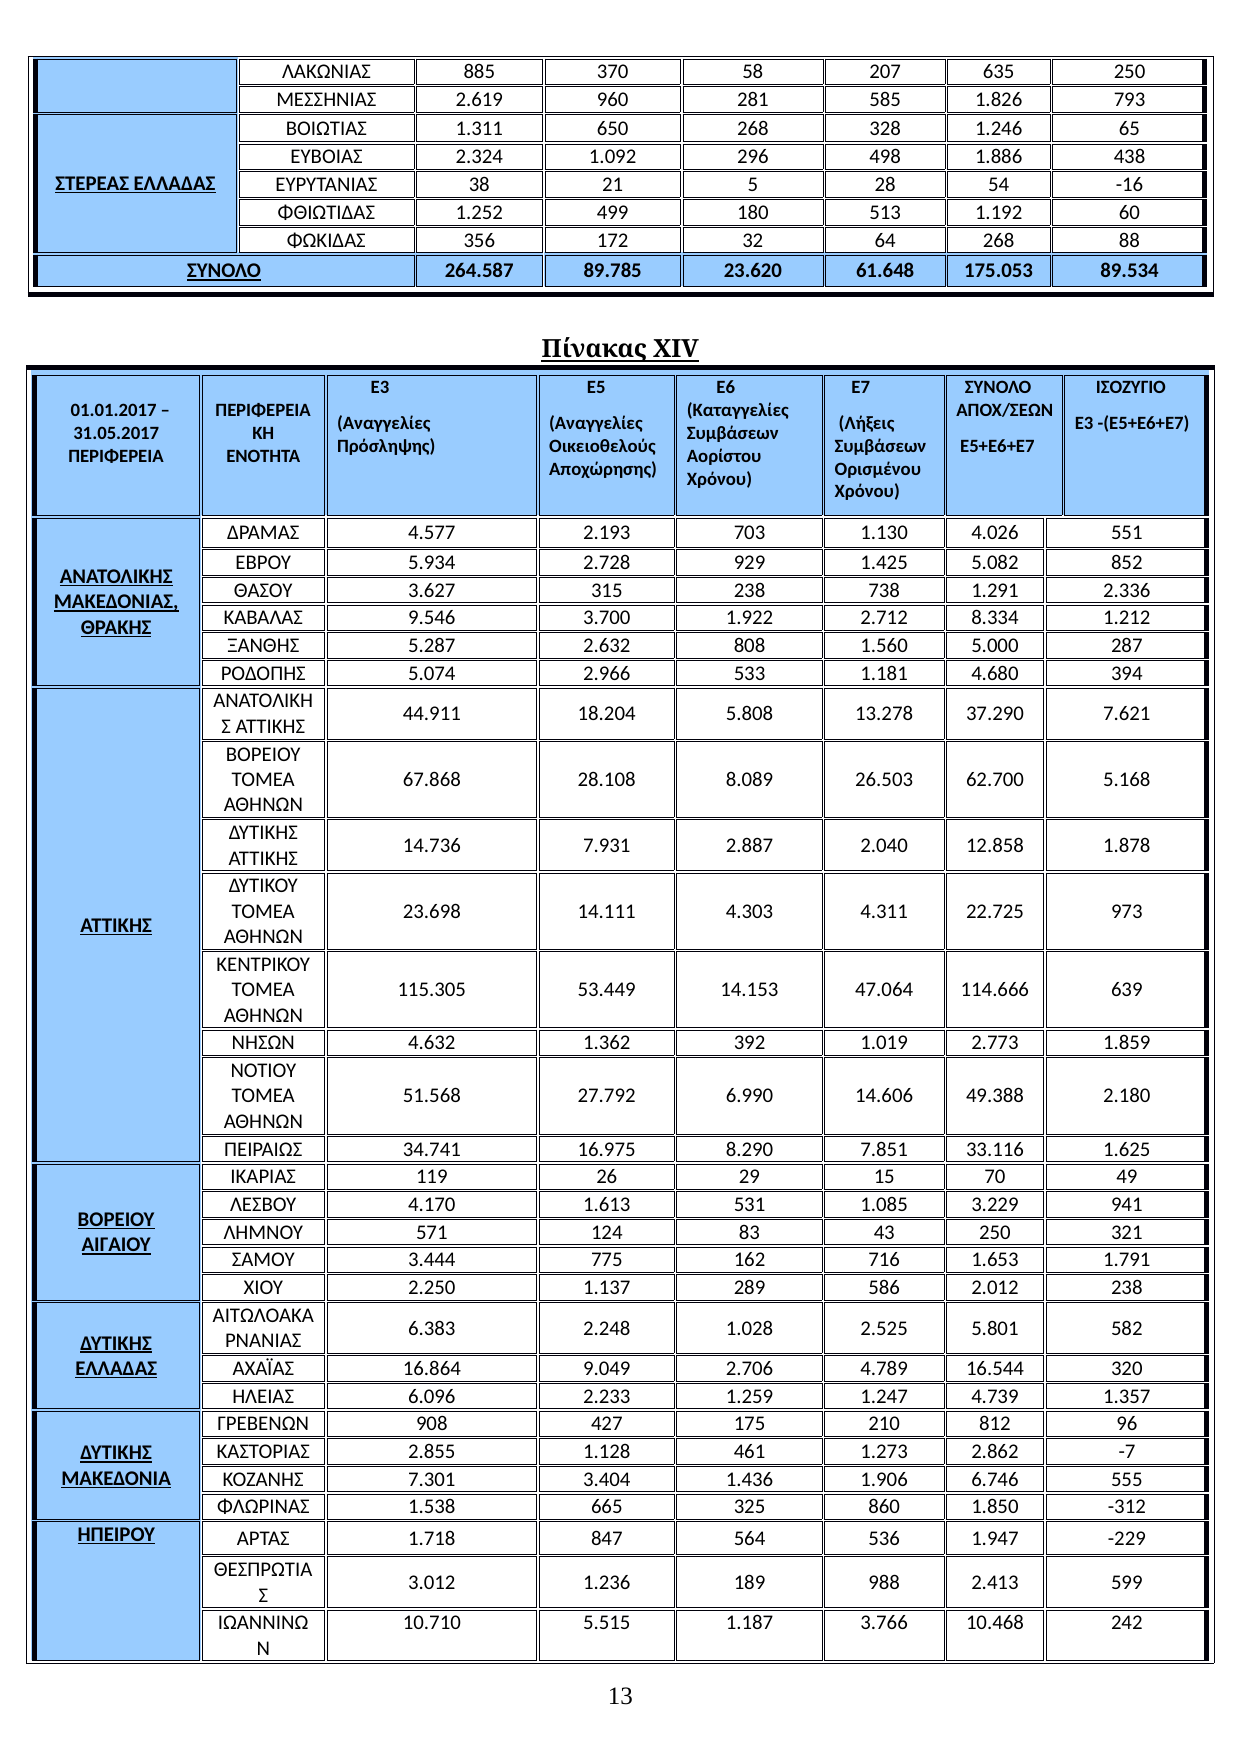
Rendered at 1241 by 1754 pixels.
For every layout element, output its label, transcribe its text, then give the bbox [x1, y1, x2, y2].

table_cell 114.666 [947, 952, 1043, 1027]
table_cell 6.746 [947, 1467, 1043, 1491]
table_cell ΞΑΝΘΗΣ [203, 633, 324, 658]
table_cell 60 [1053, 200, 1202, 224]
table_cell ΑΡΤΑΣ [203, 1522, 324, 1554]
table_cell 47.064 [825, 952, 944, 1027]
text Πίνακας ΧΙV [89, 331, 1152, 365]
table_cell 1.791 [1047, 1248, 1204, 1272]
table_cell 665 [540, 1495, 674, 1519]
table_cell 162 [677, 1248, 822, 1272]
table_cell 1.357 [1047, 1384, 1204, 1408]
table_cell 7.851 [825, 1137, 944, 1161]
table_header Ε6 (Καταγγελίες Συμβάσεων Αορίστου Χρόνου) [675, 370, 823, 515]
table_cell 264.587 [417, 256, 542, 286]
table_cell 28.108 [540, 742, 674, 817]
table_cell 812 [947, 1412, 1043, 1436]
table_cell 7.621 [1047, 689, 1204, 738]
table_cell ΡΟΔΟΠΗΣ [203, 661, 324, 685]
table_cell ΑΝΑΤΟΛΙΚΗΣ ΑΤΤΙΚΗΣ [203, 689, 324, 738]
table_cell ΚΑΒΑΛΑΣ [203, 606, 324, 630]
table_cell 115.305 [328, 952, 536, 1027]
table_cell ΗΛΕΙΑΣ [203, 1384, 324, 1408]
table_cell 533 [677, 661, 822, 685]
table_cell 356 [417, 228, 542, 252]
table_cell 14.153 [677, 952, 822, 1027]
table_cell 43 [825, 1220, 944, 1244]
table_cell 1.252 [417, 200, 542, 224]
table_cell 5.808 [677, 689, 822, 738]
table_cell 5.082 [947, 550, 1043, 574]
table_cell 3.229 [947, 1192, 1043, 1217]
table_cell 1.947 [947, 1522, 1043, 1554]
table_cell 287 [1047, 633, 1204, 658]
table_cell ΛΑΚΩΝΙΑΣ [240, 60, 414, 84]
table_cell 5.074 [328, 661, 536, 685]
table_cell 16.544 [947, 1356, 1043, 1381]
table_cell 27.792 [540, 1058, 674, 1133]
table_cell ΠΕΙΡΑΙΩΣ [203, 1137, 324, 1161]
table_cell 15 [825, 1165, 944, 1189]
table_cell 61.648 [826, 256, 945, 286]
table_header Ε5 (Αναγγελίες Οικειοθελούς Αποχώρησης) [540, 376, 674, 515]
table_cell ΒΟΡΕΙΟΥ ΑΙΓΑΙΟΥ [37, 1165, 199, 1300]
table_cell 14.606 [825, 1058, 944, 1133]
table_cell 22.725 [947, 874, 1043, 949]
table_cell 1.826 [948, 87, 1050, 112]
table_cell 12.858 [947, 820, 1043, 870]
table_cell 3.012 [328, 1557, 536, 1607]
table_cell 175.053 [948, 256, 1050, 286]
table_cell 650 [546, 115, 680, 141]
table_cell 14.111 [540, 874, 674, 949]
table_cell 64 [826, 228, 945, 252]
table_cell 7.301 [328, 1467, 536, 1491]
table_cell 268 [948, 228, 1050, 252]
table_cell 394 [1047, 661, 1204, 685]
table_cell 325 [677, 1495, 822, 1519]
table_cell 775 [540, 1248, 674, 1272]
table_cell 1.212 [1047, 606, 1204, 630]
table_cell 5.287 [328, 633, 536, 658]
table_cell 16.864 [328, 1356, 536, 1381]
table_cell 1.273 [825, 1439, 944, 1464]
table_cell 960 [546, 87, 680, 112]
table_cell ΧΙΟΥ [203, 1275, 324, 1300]
table_cell 4.303 [677, 874, 822, 949]
table_cell 635 [948, 60, 1050, 84]
table_cell 4.170 [328, 1192, 536, 1217]
table_cell ΘΑΣΟΥ [203, 578, 324, 602]
table_cell 89.534 [1053, 256, 1202, 286]
table_cell 89.785 [546, 256, 680, 286]
table_cell 2.887 [677, 820, 822, 870]
table_cell ΕΥΡΥΤΑΝΙΑΣ [240, 172, 414, 197]
table_cell 34.741 [328, 1137, 536, 1161]
table_cell 7.931 [540, 820, 674, 870]
table_cell 2.862 [947, 1439, 1043, 1464]
table_cell 1.922 [677, 606, 822, 630]
table_cell 28 [826, 172, 945, 197]
table_cell 564 [677, 1522, 822, 1554]
table_cell 3.766 [825, 1611, 944, 1660]
table_cell 5.515 [540, 1611, 674, 1660]
table_cell 1.137 [540, 1275, 674, 1300]
table_cell 1.130 [825, 519, 944, 547]
table_cell ΑΤΤΙΚΗΣ [37, 689, 199, 1161]
table_cell 599 [1047, 1557, 1204, 1607]
table_cell 83 [677, 1220, 822, 1244]
table_cell 1.560 [825, 633, 944, 658]
table_cell ΛΗΜΝΟΥ [203, 1220, 324, 1244]
table_cell 1.181 [825, 661, 944, 685]
table_cell 392 [677, 1031, 822, 1055]
table_cell ΝΗΣΩΝ [203, 1031, 324, 1055]
table_cell 1.613 [540, 1192, 674, 1217]
table_cell ΑΧΑΪΑΣ [203, 1356, 324, 1381]
table_header ΣΥΝΟΛΟ ΑΠΟΧ/ΣΕΩΝ Ε5+Ε6+Ε7 [945, 370, 1063, 515]
table_cell 13.278 [825, 689, 944, 738]
table_cell 716 [825, 1248, 944, 1272]
table_cell 54 [948, 172, 1050, 197]
table_cell ΙΩΑΝΝΙΝΩΝ [203, 1611, 324, 1660]
table_cell 268 [684, 115, 823, 141]
table_cell ΜΕΣΣΗΝΙΑΣ [240, 87, 414, 112]
table_cell 328 [826, 115, 945, 141]
table_cell 2.525 [825, 1303, 944, 1353]
table_cell ΚΕΝΤΡΙΚΟΥ ΤΟΜΕΑ ΑΘΗΝΩΝ [203, 952, 324, 1027]
table_cell 250 [947, 1220, 1043, 1244]
table_cell 513 [826, 200, 945, 224]
table_cell 44.911 [328, 689, 536, 738]
table_cell 370 [546, 60, 680, 84]
table_cell ΕΥΒΟΙΑΣ [240, 145, 414, 169]
table_cell 555 [1047, 1467, 1204, 1491]
table_cell ΣΤΕΡΕΑΣ ΕΛΛΑΔΑΣ [38, 115, 236, 252]
table_cell 207 [826, 60, 945, 84]
table_cell 2.773 [947, 1031, 1043, 1055]
table_cell ΑΝΑΤΟΛΙΚΗΣ ΜΑΚΕΔΟΝΙΑΣ, ΘΡΑΚΗΣ [37, 519, 199, 685]
table_cell 2.855 [328, 1439, 536, 1464]
table_cell 315 [540, 578, 674, 602]
table_cell 1.246 [948, 115, 1050, 141]
table_cell 1.187 [677, 1611, 822, 1660]
table_cell 2.336 [1047, 578, 1204, 602]
table_header Ε7 (Λήξεις Συμβάσεων Ορισμένου Χρόνου) [823, 370, 945, 515]
table_cell 124 [540, 1220, 674, 1244]
table_cell 180 [684, 200, 823, 224]
table_cell ΦΩΚΙΔΑΣ [240, 228, 414, 252]
table_cell 4.577 [328, 519, 536, 547]
table_cell 9.049 [540, 1356, 674, 1381]
table_cell ΒΟΙΩΤΙΑΣ [240, 115, 414, 141]
table_cell ΔΥΤΙΚΟΥ ΤΟΜΕΑ ΑΘΗΝΩΝ [203, 874, 324, 949]
table_cell 8.290 [677, 1137, 822, 1161]
table_cell ΗΠΕΙΡΟΥ [37, 1522, 199, 1660]
table_cell 119 [328, 1165, 536, 1189]
table_cell 58 [684, 60, 823, 84]
table_cell ΕΒΡΟΥ [203, 550, 324, 574]
table_cell ΘΕΣΠΡΩΤΙΑΣ [203, 1557, 324, 1607]
table_cell 1.019 [825, 1031, 944, 1055]
table_cell 51.568 [328, 1058, 536, 1133]
table_cell 1.085 [825, 1192, 944, 1217]
table_cell 2.413 [947, 1557, 1043, 1607]
table_cell 8.334 [947, 606, 1043, 630]
table_cell 2.193 [540, 519, 674, 547]
table_cell 2.966 [540, 661, 674, 685]
table_cell ΦΘΙΩΤΙΔΑΣ [240, 200, 414, 224]
table_cell 973 [1047, 874, 1204, 949]
table_cell 3.700 [540, 606, 674, 630]
table_header Ε3 (Αναγγελίες Πρόσληψης) [326, 370, 538, 515]
table_cell 860 [825, 1495, 944, 1519]
table_cell 2.250 [328, 1275, 536, 1300]
table_cell -7 [1047, 1439, 1204, 1464]
table_cell 9.546 [328, 606, 536, 630]
table_cell ΚΟΖΑΝΗΣ [203, 1467, 324, 1491]
table_cell 21 [546, 172, 680, 197]
table_cell 551 [1047, 519, 1204, 547]
table_cell 37.290 [947, 689, 1043, 738]
table_cell 2.712 [825, 606, 944, 630]
table_cell 2.728 [540, 550, 674, 574]
table_cell 1.436 [677, 1467, 822, 1491]
table_cell 29 [677, 1165, 822, 1189]
table_cell 53.449 [540, 952, 674, 1027]
table_cell 847 [540, 1522, 674, 1554]
table_cell 3.627 [328, 578, 536, 602]
table_cell 1.718 [328, 1522, 536, 1554]
table_cell 582 [1047, 1303, 1204, 1353]
table_cell ΙΚΑΡΙΑΣ [203, 1165, 324, 1189]
table_cell 4.739 [947, 1384, 1043, 1408]
table_cell 281 [684, 87, 823, 112]
table_cell 4.632 [328, 1031, 536, 1055]
table_cell 941 [1047, 1192, 1204, 1217]
table_cell 2.180 [1047, 1058, 1204, 1133]
table_cell 988 [825, 1557, 944, 1607]
table_cell 427 [540, 1412, 674, 1436]
table_cell 1.362 [540, 1031, 674, 1055]
table_cell 33.116 [947, 1137, 1043, 1161]
table_cell 852 [1047, 550, 1204, 574]
table_cell 23.620 [684, 256, 823, 286]
table_cell 1.028 [677, 1303, 822, 1353]
table_cell 536 [825, 1522, 944, 1554]
table_cell ΔΥΤΙΚΗΣ ΜΑΚΕΔΟΝΙΑ [37, 1412, 199, 1519]
table_cell ΣΑΜΟΥ [203, 1248, 324, 1272]
table_cell 6.096 [328, 1384, 536, 1408]
table_cell 175 [677, 1412, 822, 1436]
table_cell 4.789 [825, 1356, 944, 1381]
table_cell ΛΕΣΒΟΥ [203, 1192, 324, 1217]
table_cell 1.311 [417, 115, 542, 141]
table_cell 2.233 [540, 1384, 674, 1408]
table_cell 49.388 [947, 1058, 1043, 1133]
table_cell 461 [677, 1439, 822, 1464]
table_header ΙΣΟΖΥΓΙΟ Ε3 -(Ε5+Ε6+Ε7) [1063, 370, 1209, 515]
table_cell 639 [1047, 952, 1204, 1027]
table_cell 250 [1053, 60, 1202, 84]
table_cell 49 [1047, 1165, 1204, 1189]
table_cell 908 [328, 1412, 536, 1436]
table_cell ΔΡΑΜΑΣ [203, 519, 324, 547]
table_cell 4.311 [825, 874, 944, 949]
table_cell 2.324 [417, 145, 542, 169]
table_cell 26 [540, 1165, 674, 1189]
table_cell 3.444 [328, 1248, 536, 1272]
table_cell 5.000 [947, 633, 1043, 658]
table_cell 1.092 [546, 145, 680, 169]
table_cell 1.192 [948, 200, 1050, 224]
table_cell 738 [825, 578, 944, 602]
table_cell 1.653 [947, 1248, 1043, 1272]
table_cell ΔΥΤΙΚΗΣ ΕΛΛΑΔΑΣ [37, 1303, 199, 1408]
table_cell 70 [947, 1165, 1043, 1189]
table_cell 189 [677, 1557, 822, 1607]
table_cell 1.425 [825, 550, 944, 574]
table_cell -16 [1053, 172, 1202, 197]
table_cell 296 [684, 145, 823, 169]
table_cell [38, 60, 236, 112]
table_cell 289 [677, 1275, 822, 1300]
table_cell 5.801 [947, 1303, 1043, 1353]
table_cell 5 [684, 172, 823, 197]
table_cell 32 [684, 228, 823, 252]
table_cell ΑΙΤΩΛΟΑΚΑΡΝΑΝΙΑΣ [203, 1303, 324, 1353]
table_header 01.01.2017 –31.05.2017 ΠΕΡΙΦΕΡΕΙΑ [31, 370, 201, 515]
table_cell 96 [1047, 1412, 1204, 1436]
table_cell 67.868 [328, 742, 536, 817]
table_cell 320 [1047, 1356, 1204, 1381]
table_cell 1.878 [1047, 820, 1204, 870]
table_cell ΚΑΣΤΟΡΙΑΣ [203, 1439, 324, 1464]
table_cell 1.291 [947, 578, 1043, 602]
table_cell 38 [417, 172, 542, 197]
table_cell 10.710 [328, 1611, 536, 1660]
table_cell 808 [677, 633, 822, 658]
table_cell 62.700 [947, 742, 1043, 817]
table_cell 885 [417, 60, 542, 84]
table_cell 18.204 [540, 689, 674, 738]
table_cell 1.859 [1047, 1031, 1204, 1055]
table_cell 88 [1053, 228, 1202, 252]
table_cell 929 [677, 550, 822, 574]
table_cell 4.026 [947, 519, 1043, 547]
table_cell 242 [1047, 1611, 1204, 1660]
table_cell -312 [1047, 1495, 1204, 1519]
table_cell 586 [825, 1275, 944, 1300]
table_cell 2.248 [540, 1303, 674, 1353]
table_cell 210 [825, 1412, 944, 1436]
table_cell 4.680 [947, 661, 1043, 685]
table_cell 1.259 [677, 1384, 822, 1408]
table_cell ΦΛΩΡΙΝΑΣ [203, 1495, 324, 1519]
table_cell 321 [1047, 1220, 1204, 1244]
table_cell 1.850 [947, 1495, 1043, 1519]
table_cell 2.040 [825, 820, 944, 870]
table_cell 2.632 [540, 633, 674, 658]
table_cell ΔΥΤΙΚΗΣ ΑΤΤΙΚΗΣ [203, 820, 324, 870]
table_cell 1.906 [825, 1467, 944, 1491]
table_cell 6.990 [677, 1058, 822, 1133]
table_cell 238 [1047, 1275, 1204, 1300]
table_cell 703 [677, 519, 822, 547]
table_cell 2.619 [417, 87, 542, 112]
table_cell 8.089 [677, 742, 822, 817]
table_cell 2.706 [677, 1356, 822, 1381]
table_cell 26.503 [825, 742, 944, 817]
table_cell 498 [826, 145, 945, 169]
table_cell 23.698 [328, 874, 536, 949]
table_cell 172 [546, 228, 680, 252]
table_cell 1.625 [1047, 1137, 1204, 1161]
table_cell 793 [1053, 87, 1202, 112]
table_cell 571 [328, 1220, 536, 1244]
table_cell 238 [677, 578, 822, 602]
table_cell 5.168 [1047, 742, 1204, 817]
table_cell 10.468 [947, 1611, 1043, 1660]
table_cell 1.236 [540, 1557, 674, 1607]
table_cell 1.128 [540, 1439, 674, 1464]
table_cell 6.383 [328, 1303, 536, 1353]
table_cell 585 [826, 87, 945, 112]
table_cell 1.538 [328, 1495, 536, 1519]
table_cell 1.886 [948, 145, 1050, 169]
table_header ΠΕΡΙΦΕΡΕΙΑΚΗ ΕΝΟΤΗΤΑ [201, 370, 326, 515]
table_cell ΝΟΤΙΟΥ ΤΟΜΕΑ ΑΘΗΝΩΝ [203, 1058, 324, 1133]
table_cell 65 [1053, 115, 1202, 141]
table_cell 16.975 [540, 1137, 674, 1161]
table_cell ΓΡΕΒΕΝΩΝ [203, 1412, 324, 1436]
table_cell 2.012 [947, 1275, 1043, 1300]
table_cell 499 [546, 200, 680, 224]
table_cell 14.736 [328, 820, 536, 870]
table_cell 1.247 [825, 1384, 944, 1408]
table_cell 531 [677, 1192, 822, 1217]
table_cell ΒΟΡΕΙΟΥ ΤΟΜΕΑ ΑΘΗΝΩΝ [203, 742, 324, 817]
table_cell -229 [1047, 1522, 1204, 1554]
table_cell 3.404 [540, 1467, 674, 1491]
table_cell ΣΥΝΟΛΟ [38, 256, 414, 286]
table_cell 5.934 [328, 550, 536, 574]
table_cell 438 [1053, 145, 1202, 169]
